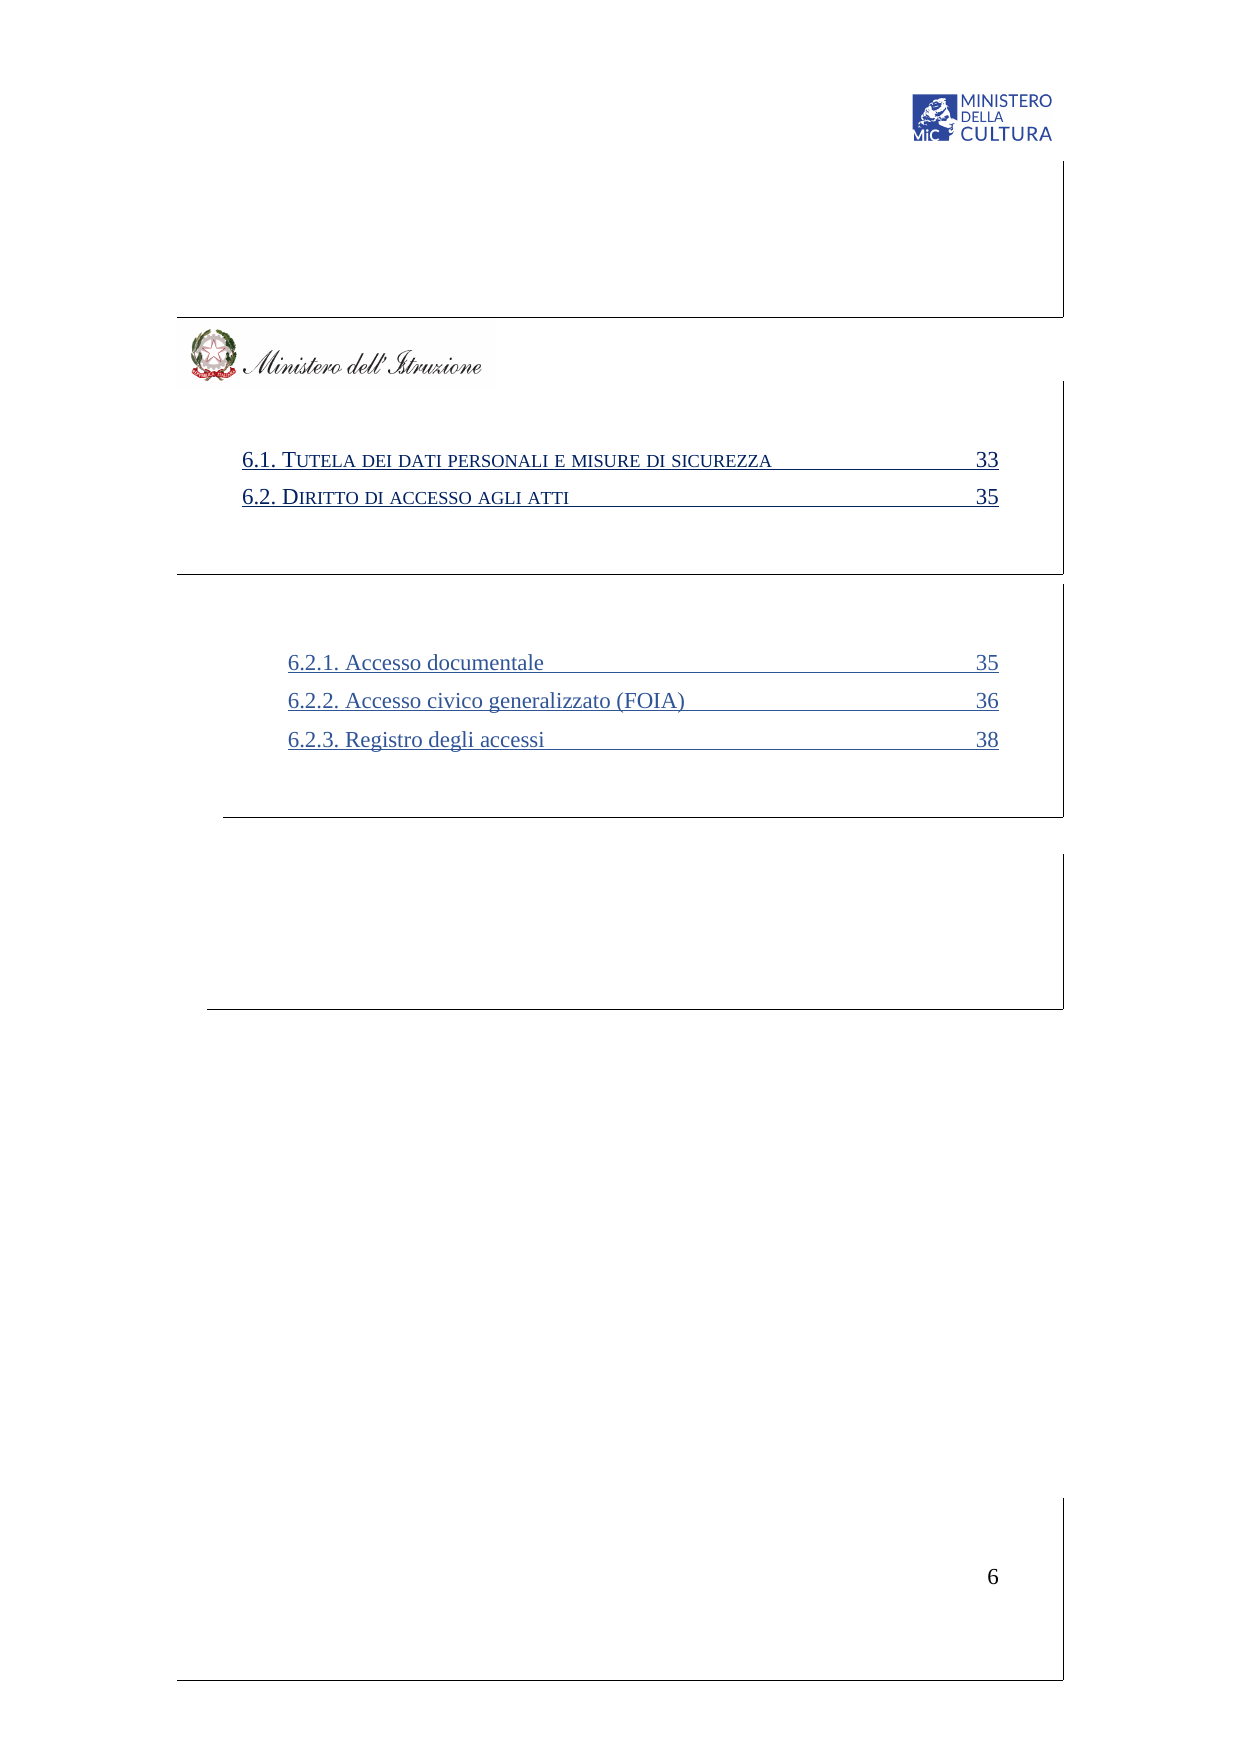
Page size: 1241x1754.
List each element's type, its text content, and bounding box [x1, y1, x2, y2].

text 6.2.1. Accesso documentale 35 [223, 584, 1063, 623]
text 6.2. Diritto di accesso agli atti 35 [177, 418, 1063, 574]
text 6.2.3. Registro degli accessi 38 [223, 661, 1063, 817]
text 6.1. Tutela dei dati personali e misure di sicurezza 33 [177, 381, 1063, 418]
text 6.2.2. Accesso civico generalizzato (FOIA) 36 [223, 623, 1063, 661]
